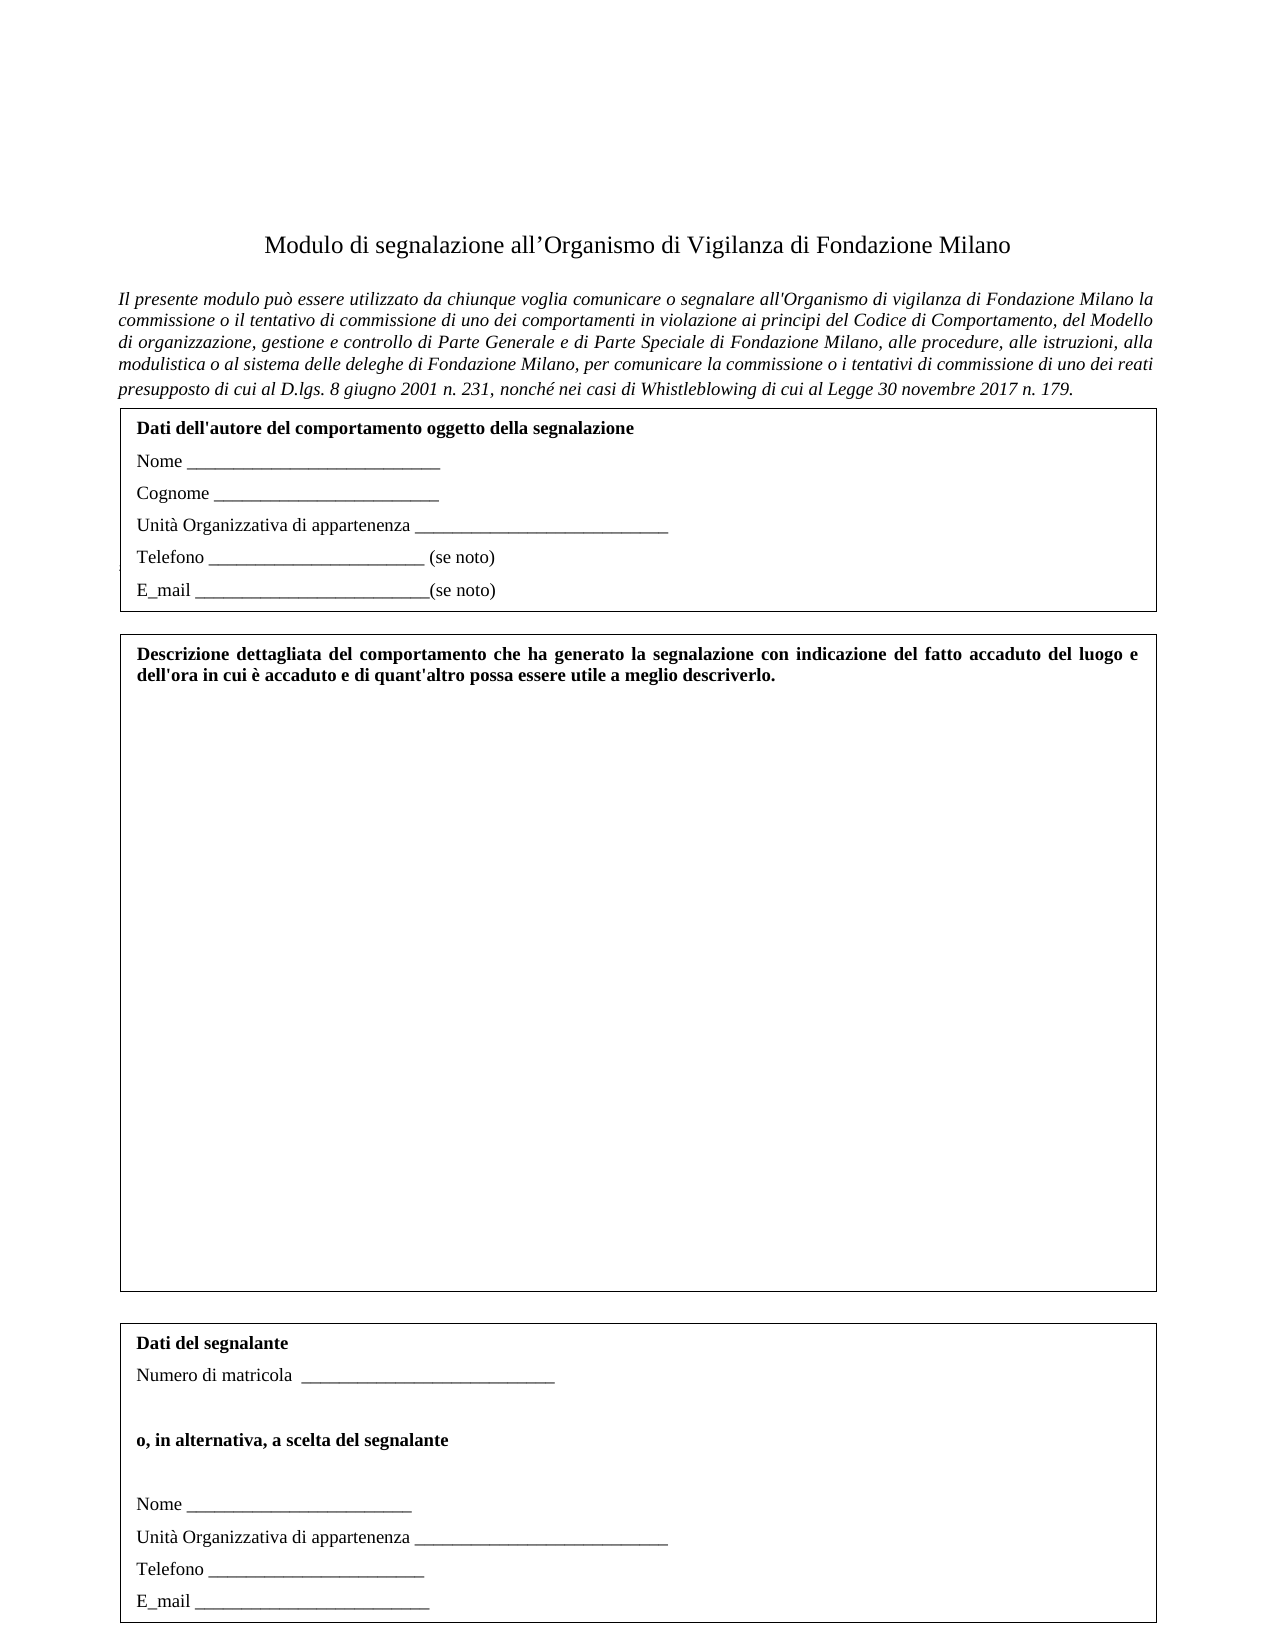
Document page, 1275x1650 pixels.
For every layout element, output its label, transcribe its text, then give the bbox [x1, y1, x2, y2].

text Nome ___________________________ [136, 449, 1140, 471]
text Nome ________________________ [136, 1493, 1140, 1515]
text Dati del segnalante [136, 1332, 1140, 1353]
text Unità Organizzativa di appartenenza ___________________________ [136, 514, 1140, 536]
text Telefono _______________________ (se noto) [136, 546, 1140, 568]
text E_mail _________________________ [136, 1590, 1140, 1612]
text Numero di matricola ___________________________ [136, 1364, 1140, 1386]
text Dati dell'autore del comportamento oggetto della segnalazione [136, 417, 1140, 439]
text Telefono _______________________ [136, 1558, 1140, 1579]
text Modulo di segnalazione all’Organismo di Vigilanza di Fondazione Milano [118, 230, 1157, 259]
text Cognome ________________________ [136, 482, 1140, 503]
text Il presente modulo può essere utilizzato da chiunque voglia comunicare o segnalare all'Organismo di vigilanza di Fondazione Milano la commissione o il tentativo di commissione di uno dei comportamenti in violazione ai principi del Codice di Comportamento, del Modello di organizzazione, gestione e controllo di Parte Generale e di Parte Speciale di Fondazione Milano, alle procedure, alle istruzioni, alla modulistica o al sistema delle deleghe di Fondazione Milano, per comunicare la commissione o i tentativi di commissione di uno dei reati presupposto di cui al D.lgs. 8 giugno 2001 n. 231, nonché nei casi di Whistleblowing di cui al Legge 30 novembre 2017 n. 179. [118, 288, 1157, 400]
text E_mail _________________________(se noto) [136, 579, 1140, 600]
text o, in alternativa, a scelta del segnalante [136, 1429, 1140, 1450]
text Descrizione dettagliata del comportamento che ha generato la segnalazione con indicazione del fatto accaduto del luogo e dell'ora in cui è accaduto e di quant'altro possa essere utile a meglio descriverlo. [137, 643, 1140, 686]
text Unità Organizzativa di appartenenza ___________________________ [136, 1526, 1140, 1547]
